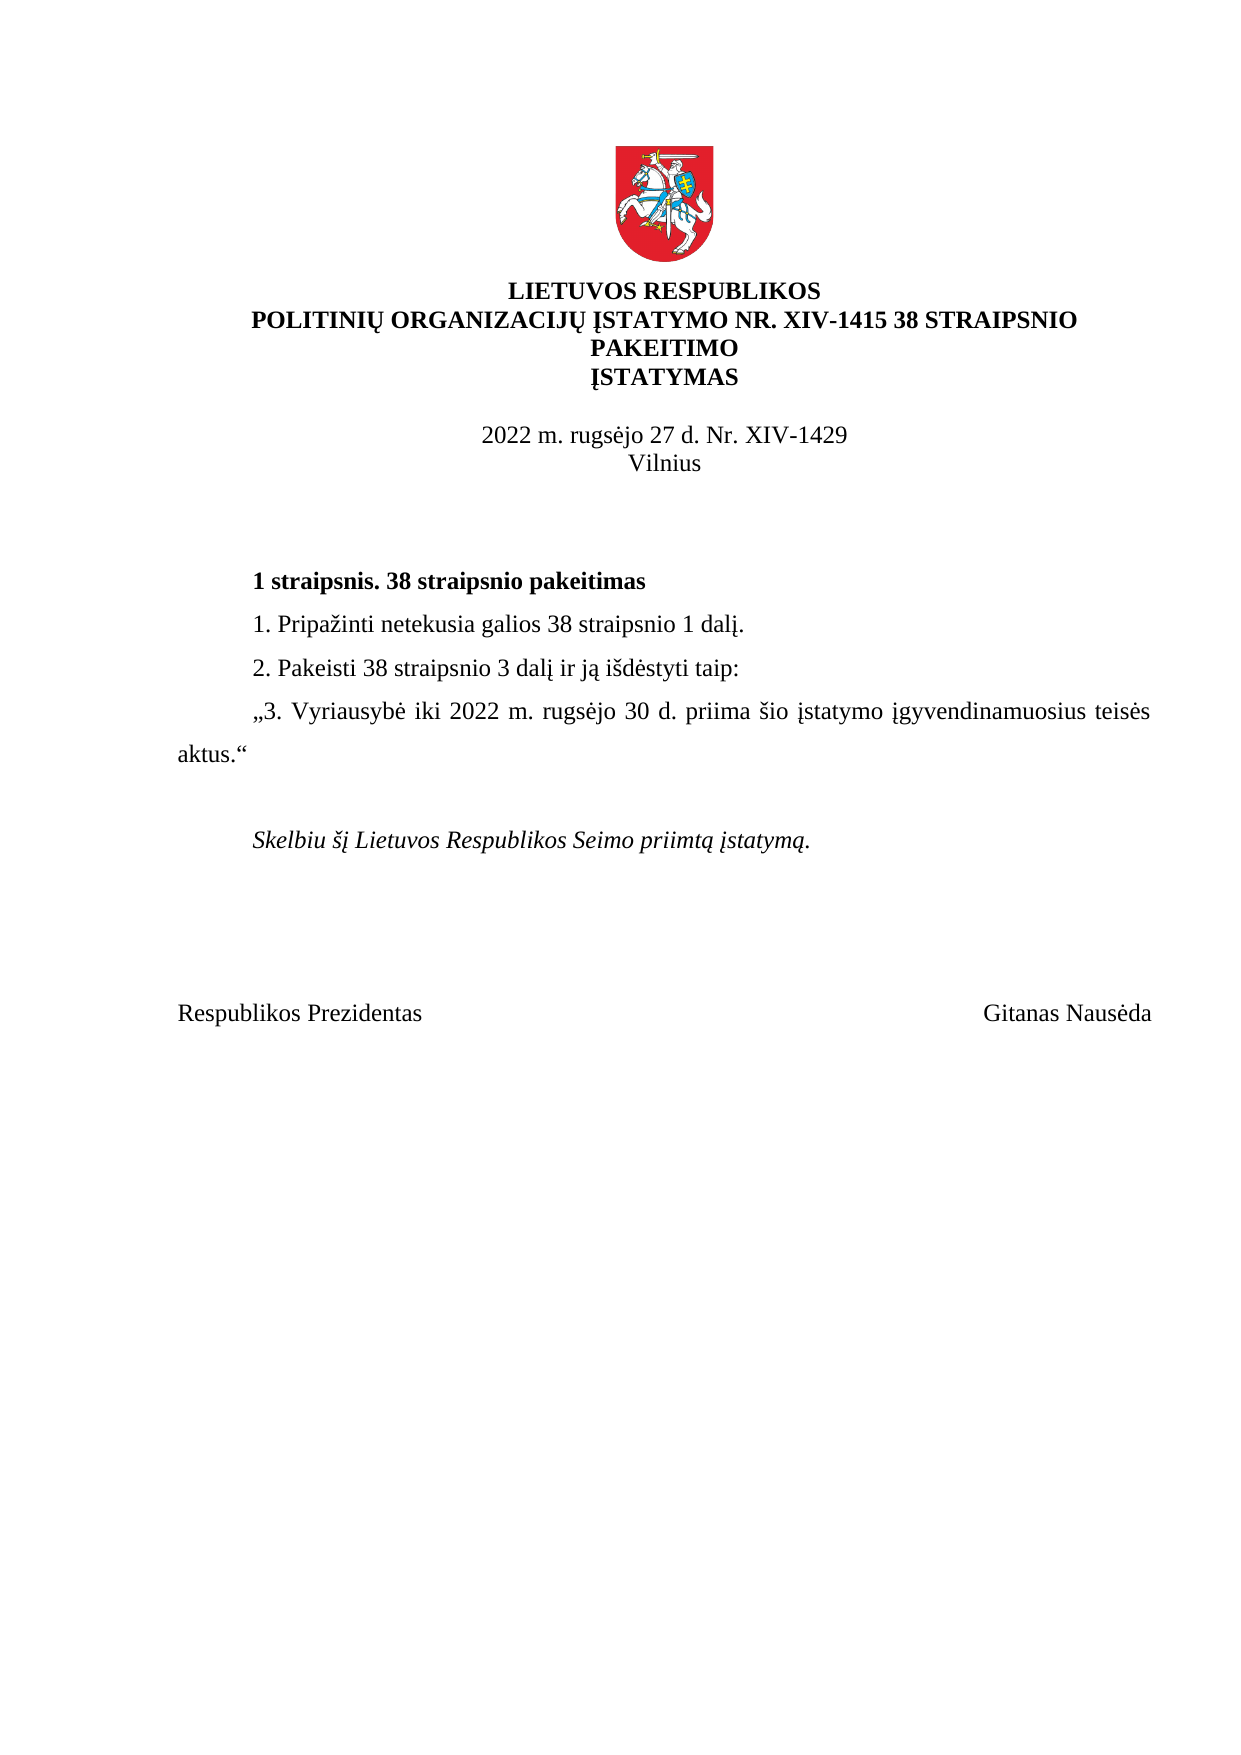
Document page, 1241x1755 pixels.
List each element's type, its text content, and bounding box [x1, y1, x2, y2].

text Vilnius [177, 448, 1152, 477]
text 1. Pripažinti netekusia galios 38 straipsnio 1 dalį. [177, 609, 1152, 638]
text Skelbiu šį Lietuvos Respublikos Seimo priimtą įstatymą. [177, 825, 1152, 854]
text 2. Pakeisti 38 straipsnio 3 dalį ir ją išdėstyti taip: [177, 653, 1152, 681]
text 2022 m. rugsėjo 27 d. Nr. XIV-1429 [177, 420, 1152, 448]
text POLITINIŲ ORGANIZACIJŲ ĮSTATYMO NR. XIV-1415 38 STRAIPSNIO PAKEITIMO [177, 305, 1152, 362]
text LIETUVOS RESPUBLIKOS [177, 276, 1152, 305]
text 1 straipsnis. 38 straipsnio pakeitimas [177, 566, 1152, 595]
text Respublikos Prezidentas Gitanas Nausėda [177, 998, 1152, 1026]
text ĮSTATYMAS [177, 362, 1152, 391]
text „3. Vyriausybė iki 2022 m. rugsėjo 30 d. priima šio įstatymo įgyvendinamuosius teisės aktus.“ [177, 696, 1152, 768]
